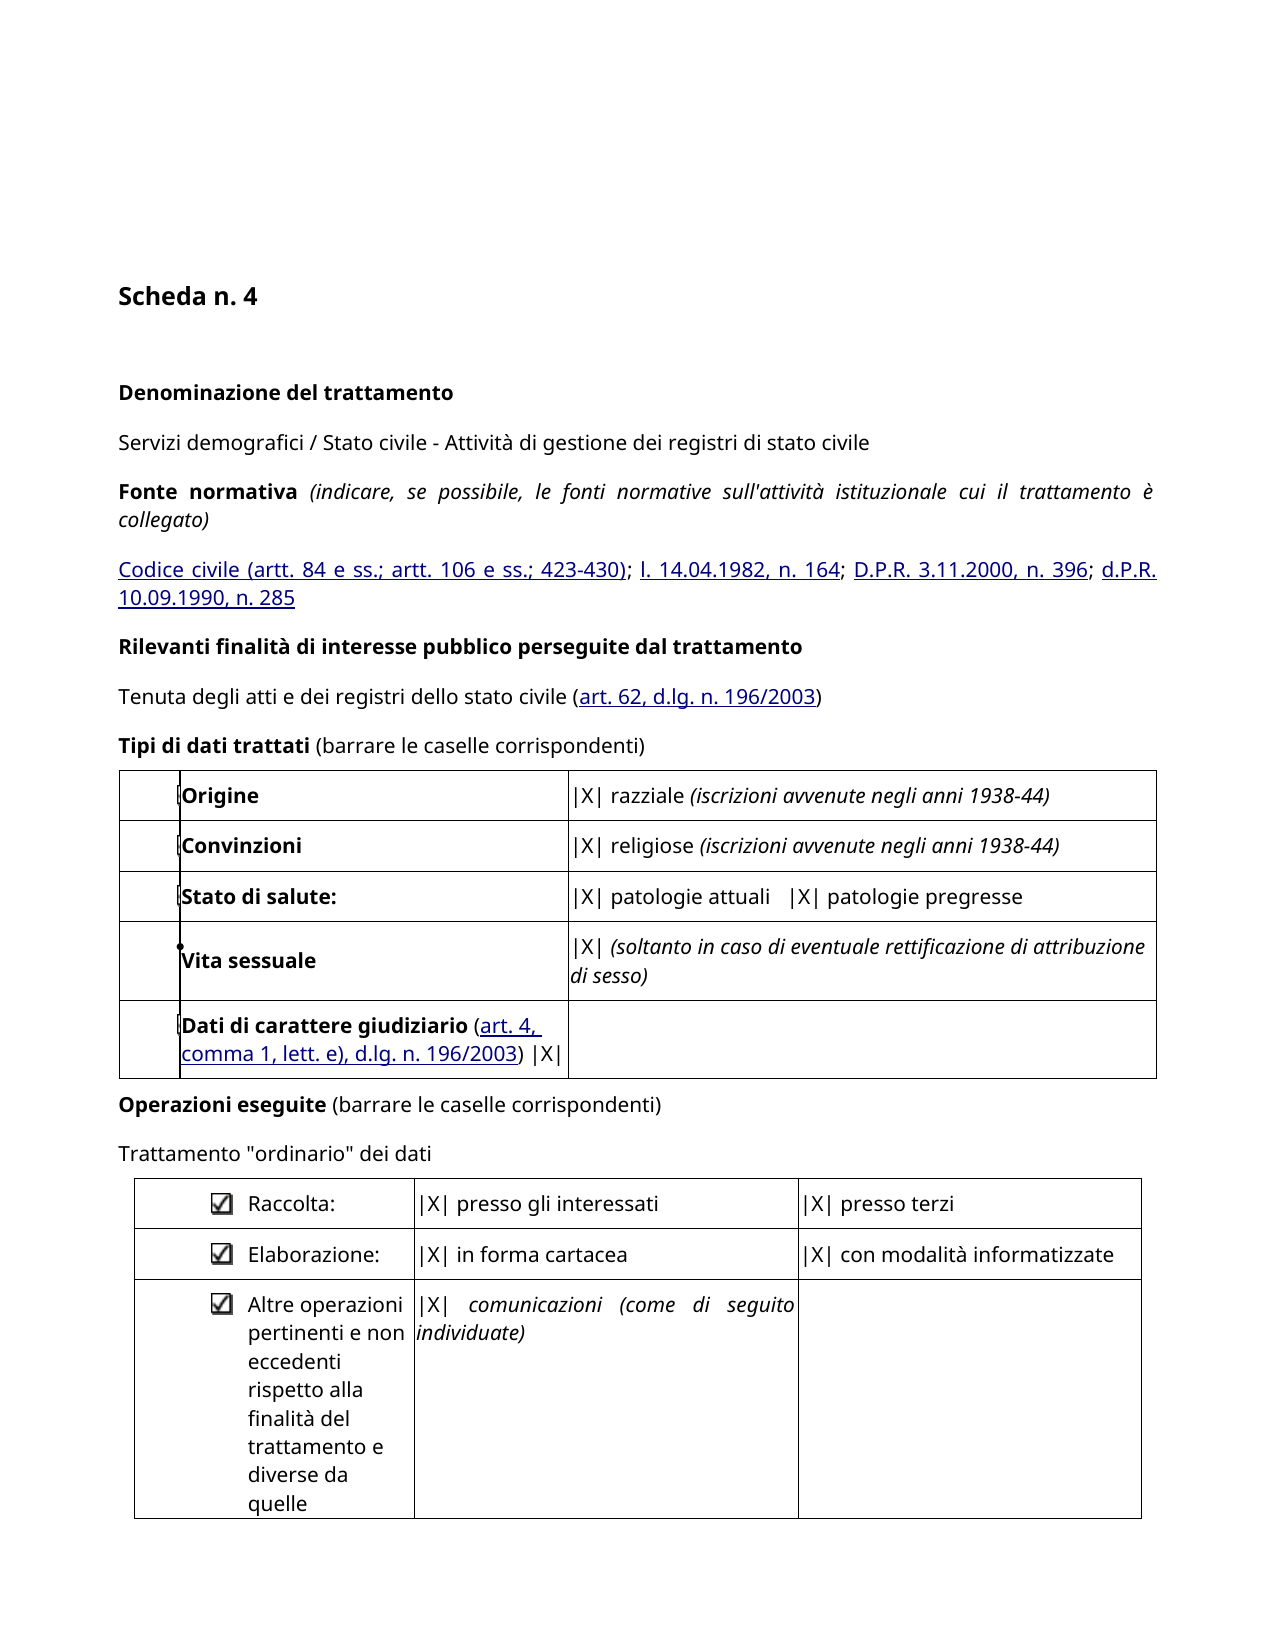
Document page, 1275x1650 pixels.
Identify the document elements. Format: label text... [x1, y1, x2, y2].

table_header |X| presso terzi [799, 1179, 1141, 1228]
table_header |X| presso gli interessati [415, 1179, 798, 1228]
table_cell |X| patologie attuali |X| patologie pregresse [569, 872, 1156, 921]
table_cell [120, 1001, 179, 1078]
table_cell [120, 922, 179, 999]
text Tenuta degli atti e dei registri dello stato civile (art. 62, d.lg. n. 196/2003) [118, 682, 1157, 710]
text Trattamento "ordinario" dei dati [118, 1139, 1157, 1167]
table_header |X| razziale (iscrizioni avvenute negli anni 1938-44) [569, 771, 1156, 820]
table_cell Vita sessuale [181, 922, 568, 999]
table_cell |X| religiose (iscrizioni avvenute negli anni 1938-44) [569, 821, 1156, 871]
table_cell [120, 872, 179, 921]
table_cell |X| (soltanto in caso di eventuale rettificazione di attribuzione di sesso) [569, 922, 1156, 999]
text Servizi demografici / Stato civile - Attività di gestione dei registri di stato civile [118, 428, 1157, 456]
table_cell |X| comunicazioni (come di seguito individuate) [415, 1280, 798, 1517]
table_header Raccolta: [135, 1179, 414, 1228]
text Codice civile (artt. 84 e ss.; artt. 106 e ss.; 423-430); l. 14.04.1982, n. 164; D.P.R. 3.11.2000, n. 396; d.P.R. 10.09.1990, n. 285 [118, 555, 1157, 612]
text Denominazione del trattamento [118, 378, 1157, 407]
text Rilevanti finalità di interesse pubblico perseguite dal trattamento [118, 632, 1157, 661]
table_cell |X| in forma cartacea [415, 1229, 798, 1278]
table_cell [569, 1001, 1156, 1078]
table_header Origine [181, 771, 568, 820]
table_cell Elaborazione: [135, 1229, 414, 1278]
text Tipi di dati trattati (barrare le caselle corrispondenti) [118, 731, 1157, 759]
table_cell [799, 1280, 1141, 1517]
table_cell Dati di carattere giudiziario (art. 4, comma 1, lett. e), d.lg. n. 196/2003) |X| [181, 1001, 568, 1078]
text Fonte normativa (indicare, se possibile, le fonti normative sull'attività istituzionale cui il trattamento è collegato) [118, 477, 1157, 534]
table_cell [120, 821, 179, 871]
table_cell Stato di salute: [181, 872, 568, 921]
table_header [120, 771, 179, 820]
table_cell |X| con modalità informatizzate [799, 1229, 1141, 1278]
table_cell Altre operazioni pertinenti e non eccedenti rispetto alla finalità del trattamento e diverse da quelle [135, 1280, 414, 1517]
subtitle Scheda n. 4 [118, 279, 1157, 313]
text Operazioni eseguite (barrare le caselle corrispondenti) [118, 1090, 1157, 1118]
table_cell Convinzioni [181, 821, 568, 871]
